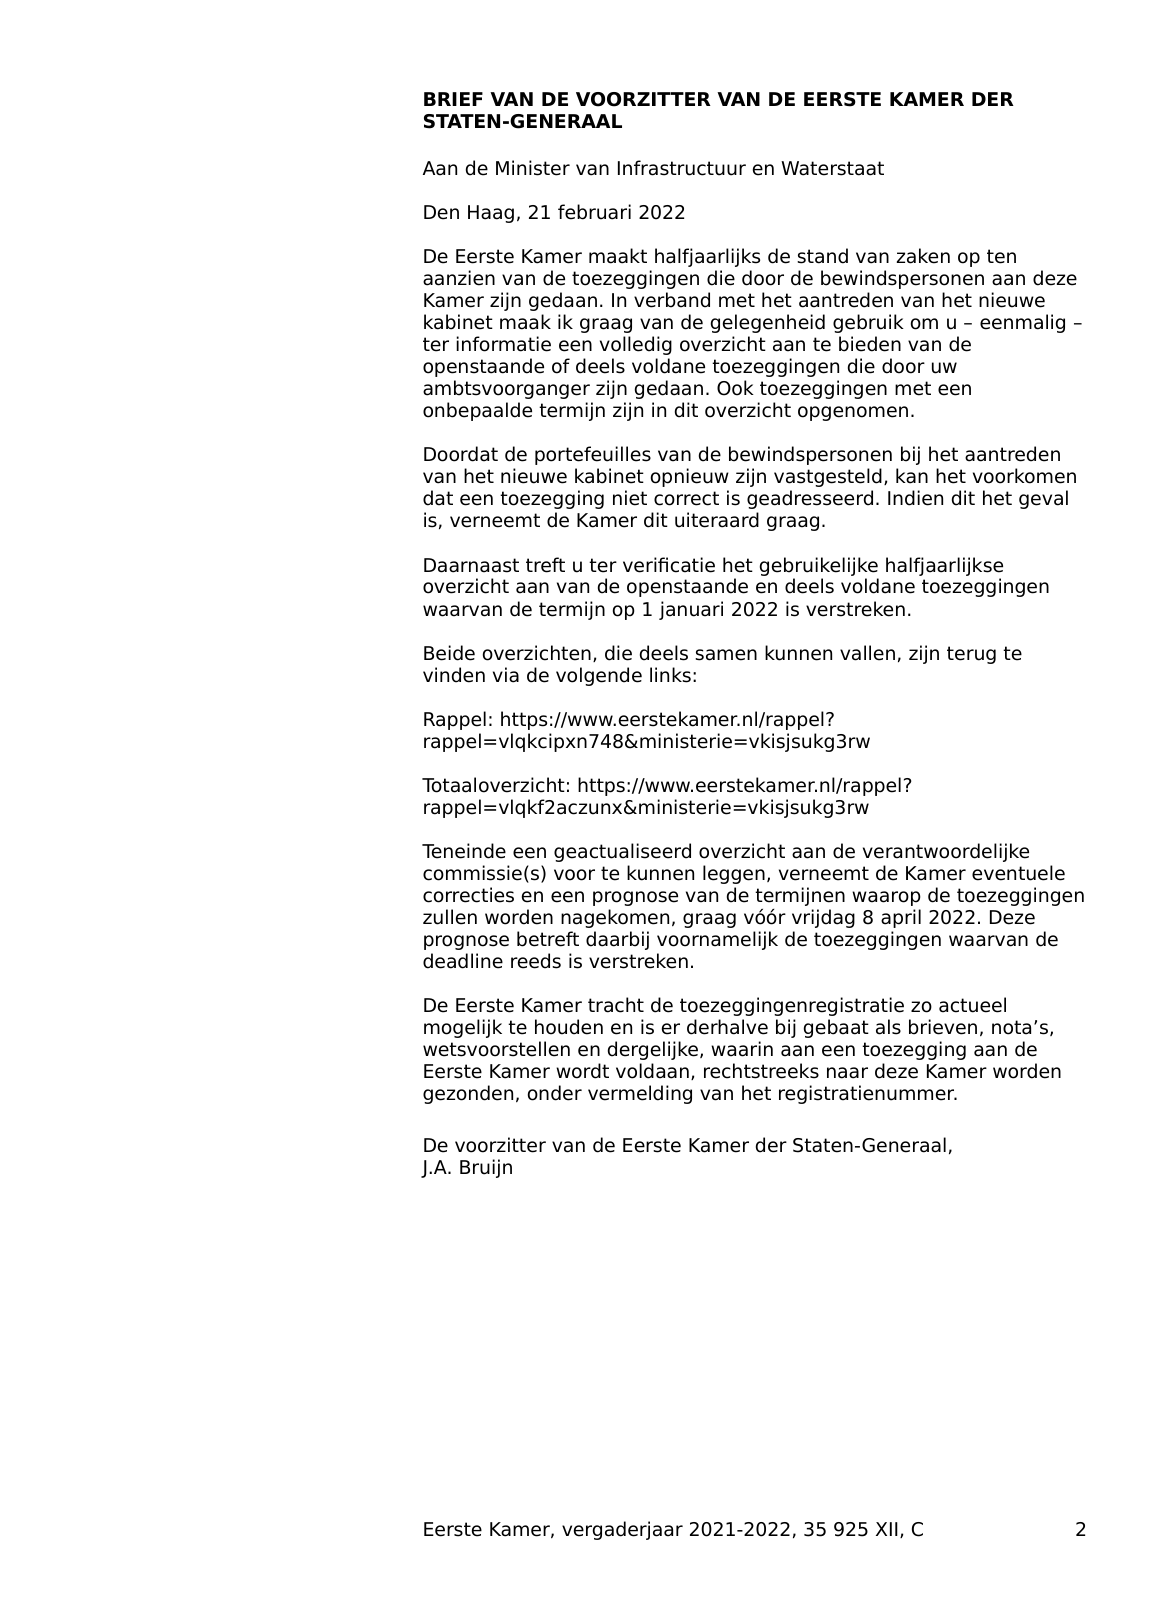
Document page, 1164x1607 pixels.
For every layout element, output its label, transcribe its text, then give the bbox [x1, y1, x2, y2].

text De Eerste Kamer tracht de toezeggingenregistratie zo actueel mogelijk te houden en is er derhalve bij gebaat als brieven, nota’s, wetsvoorstellen en dergelijke, waarin aan een toezegging aan de Eerste Kamer wordt voldaan, rechtstreeks naar deze Kamer worden gezonden, onder vermelding van het registratienummer. [422, 995, 1087, 1105]
text Totaaloverzicht: https://www.eerstekamer.nl/rappel?rappel=vlqkf2aczunx&ministerie=vkisjsukg3rw [422, 775, 1087, 819]
text Doordat de portefeuilles van de bewindspersonen bij het aantreden van het nieuwe kabinet opnieuw zijn vastgesteld, kan het voorkomen dat een toezegging niet correct is geadresseerd. Indien dit het geval is, verneemt de Kamer dit uiteraard graag. [422, 444, 1087, 532]
text Rappel: https://www.eerstekamer.nl/rappel?rappel=vlqkcipxn748&ministerie=vkisjsukg3rw [422, 709, 1087, 753]
subtitle BRIEF VAN DE VOORZITTER VAN DE EERSTE KAMER DER STATEN-GENERAAL [422, 89, 1087, 133]
text Beide overzichten, die deels samen kunnen vallen, zijn terug te vinden via de volgende links: [422, 643, 1087, 687]
text De voorzitter van de Eerste Kamer der Staten-Generaal, J.A. Bruijn [422, 1135, 1087, 1179]
text Den Haag, 21 februari 2022 [422, 202, 1087, 224]
text Daarnaast treft u ter verificatie het gebruikelijke halfjaarlijkse overzicht aan van de openstaande en deels voldane toezeggingen waarvan de termijn op 1 januari 2022 is verstreken. [422, 554, 1087, 620]
text De Eerste Kamer maakt halfjaarlijks de stand van zaken op ten aanzien van de toezeggingen die door de bewindspersonen aan deze Kamer zijn gedaan. In verband met het aantreden van het nieuwe kabinet maak ik graag van de gelegenheid gebruik om u – eenmalig – ter informatie een volledig overzicht aan te bieden van de openstaande of deels voldane toezeggingen die door uw ambtsvoorganger zijn gedaan. Ook toezeggingen met een onbepaalde termijn zijn in dit overzicht opgenomen. [422, 246, 1087, 422]
text Teneinde een geactualiseerd overzicht aan de verantwoordelijke commissie(s) voor te kunnen leggen, verneemt de Kamer eventuele correcties en een prognose van de termijnen waarop de toezeggingen zullen worden nagekomen, graag vóór vrijdag 8 april 2022. Deze prognose betreft daarbij voornamelijk de toezeggingen waarvan de deadline reeds is verstreken. [422, 841, 1087, 973]
text Aan de Minister van Infrastructuur en Waterstaat [422, 158, 1087, 180]
